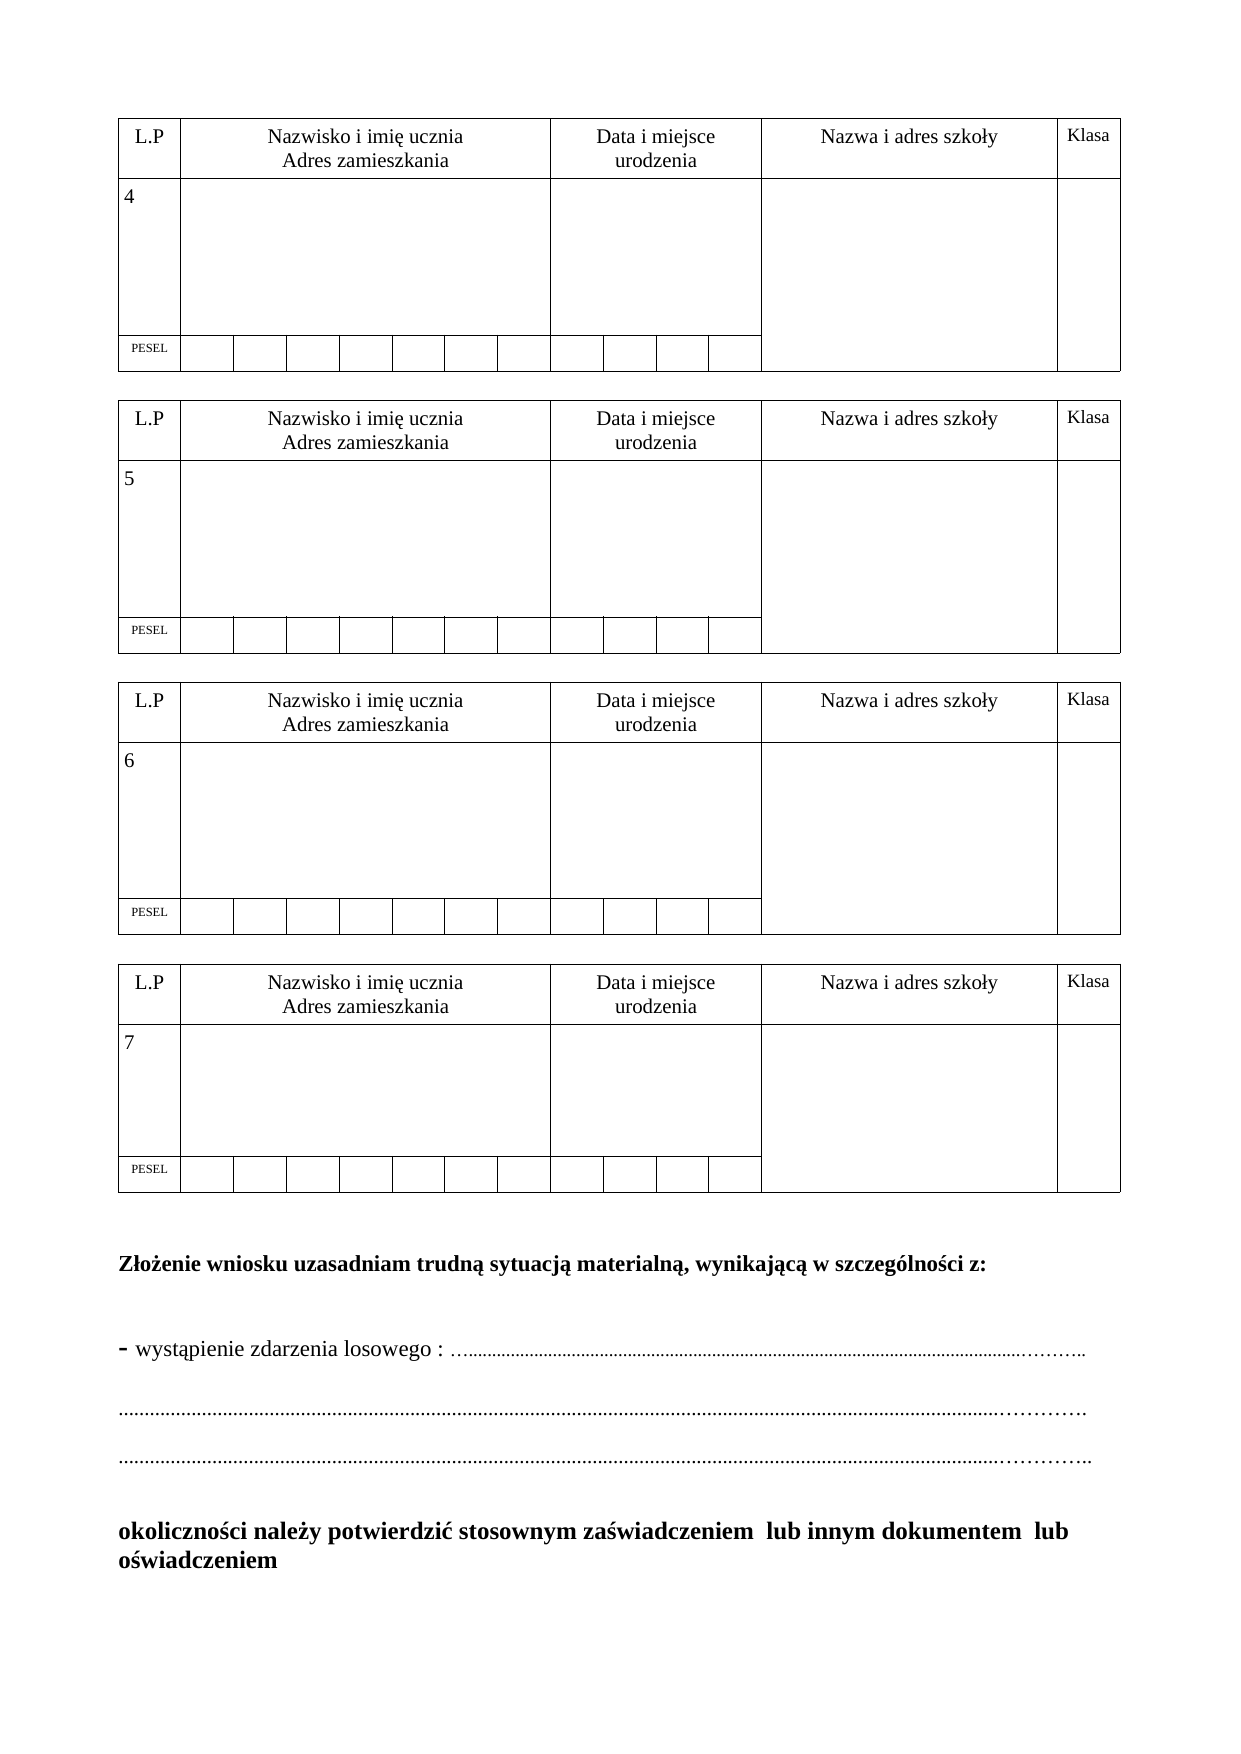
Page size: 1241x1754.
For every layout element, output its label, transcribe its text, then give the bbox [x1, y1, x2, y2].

table_cell [604, 618, 656, 652]
table_cell [709, 336, 761, 371]
table_cell [1058, 461, 1120, 652]
table_cell [551, 179, 761, 334]
table_header Nazwisko i imię ucznia Adres zamieszkania [181, 683, 550, 742]
table_cell [709, 618, 761, 652]
table_cell [234, 1157, 286, 1192]
table_cell [762, 461, 1057, 652]
table_cell 4 [119, 179, 180, 334]
table_cell [498, 618, 550, 652]
table_cell PESEL [119, 1157, 180, 1192]
table_header Nazwisko i imię ucznia Adres zamieszkania [181, 965, 550, 1023]
table_cell [551, 336, 603, 371]
table_cell [762, 743, 1057, 934]
table_cell [393, 618, 444, 652]
table_cell [551, 461, 761, 616]
table_cell [604, 1157, 656, 1192]
table_header Data i miejsce urodzenia [551, 965, 761, 1023]
table_header L.P [119, 683, 180, 742]
table_cell [1058, 179, 1120, 371]
table_header Klasa [1058, 965, 1120, 1023]
table_cell [445, 1157, 497, 1192]
table_cell [287, 899, 339, 934]
table_header Nazwa i adres szkoły [762, 965, 1057, 1023]
table_cell [1058, 743, 1120, 934]
table_cell 6 [119, 743, 180, 898]
table_cell [287, 1157, 339, 1192]
table_cell [498, 899, 550, 934]
table_cell [762, 179, 1057, 371]
table_cell [234, 336, 286, 371]
table_cell [181, 179, 550, 334]
table_cell [657, 899, 708, 934]
table_cell [181, 336, 233, 371]
table_header Nazwa i adres szkoły [762, 683, 1057, 742]
table_cell [287, 618, 339, 652]
table_header okoliczności należy potwierdzić stosownym zaświadczeniem lub innym dokumentem lub oświadczeniem [107, 1516, 1129, 1574]
table_cell [340, 618, 392, 652]
table_cell [551, 743, 761, 898]
table_cell 5 [119, 461, 180, 616]
table_cell [340, 1157, 392, 1192]
table_cell [181, 1157, 233, 1192]
table_cell [498, 336, 550, 371]
table_header Nazwa i adres szkoły [762, 119, 1057, 178]
table_cell [709, 1157, 761, 1192]
table_cell [709, 899, 761, 934]
table_cell [393, 1157, 444, 1192]
table_cell [551, 1157, 603, 1192]
table_cell [340, 899, 392, 934]
table_header Nazwisko i imię ucznia Adres zamieszkania [181, 119, 550, 178]
table_cell [551, 1025, 761, 1156]
text Złożenie wniosku uzasadniam trudną sytuacją materialną, wynikającą w szczególności z: [118, 1250, 1122, 1276]
table_cell [393, 899, 444, 934]
table_header L.P [119, 119, 180, 178]
table_header Data i miejsce urodzenia [551, 683, 761, 742]
table_header Klasa [1058, 683, 1120, 742]
table_cell [287, 336, 339, 371]
table_cell PESEL [119, 899, 180, 934]
table_cell [657, 336, 708, 371]
table_header L.P [119, 965, 180, 1023]
text .........................................................................................................................................................................…………. [118, 1396, 1122, 1420]
table_cell [181, 461, 550, 616]
table_cell PESEL [119, 336, 180, 371]
table_cell 7 [119, 1025, 180, 1156]
table_cell [393, 336, 444, 371]
table_cell [234, 618, 286, 652]
table_cell [181, 743, 550, 898]
table_header Nazwa i adres szkoły [762, 401, 1057, 460]
table_cell [551, 899, 603, 934]
text - wystąpienie zdarzenia losowego : …......................................................................................................................……….. [118, 1329, 1122, 1362]
table_cell [604, 899, 656, 934]
table_cell [657, 1157, 708, 1192]
table_cell [445, 618, 497, 652]
table_cell [604, 336, 656, 371]
table_header Nazwisko i imię ucznia Adres zamieszkania [181, 401, 550, 460]
table_cell [234, 899, 286, 934]
text .........................................................................................................................................................................………….. [118, 1444, 1122, 1468]
table_cell [340, 336, 392, 371]
table_cell [1058, 1025, 1120, 1192]
table_cell PESEL [119, 618, 180, 652]
table_cell [181, 1025, 550, 1156]
table_cell [551, 618, 603, 652]
table_cell [181, 618, 233, 652]
table_cell [762, 1025, 1057, 1192]
table_cell [657, 618, 708, 652]
table_cell [445, 899, 497, 934]
table_cell [498, 1157, 550, 1192]
table_cell [445, 336, 497, 371]
table_cell [181, 899, 233, 934]
table_header L.P [119, 401, 180, 460]
table_header Data i miejsce urodzenia [551, 401, 761, 460]
table_header Klasa [1058, 401, 1120, 460]
table_header Data i miejsce urodzenia [551, 119, 761, 178]
table_header Klasa [1058, 119, 1120, 178]
